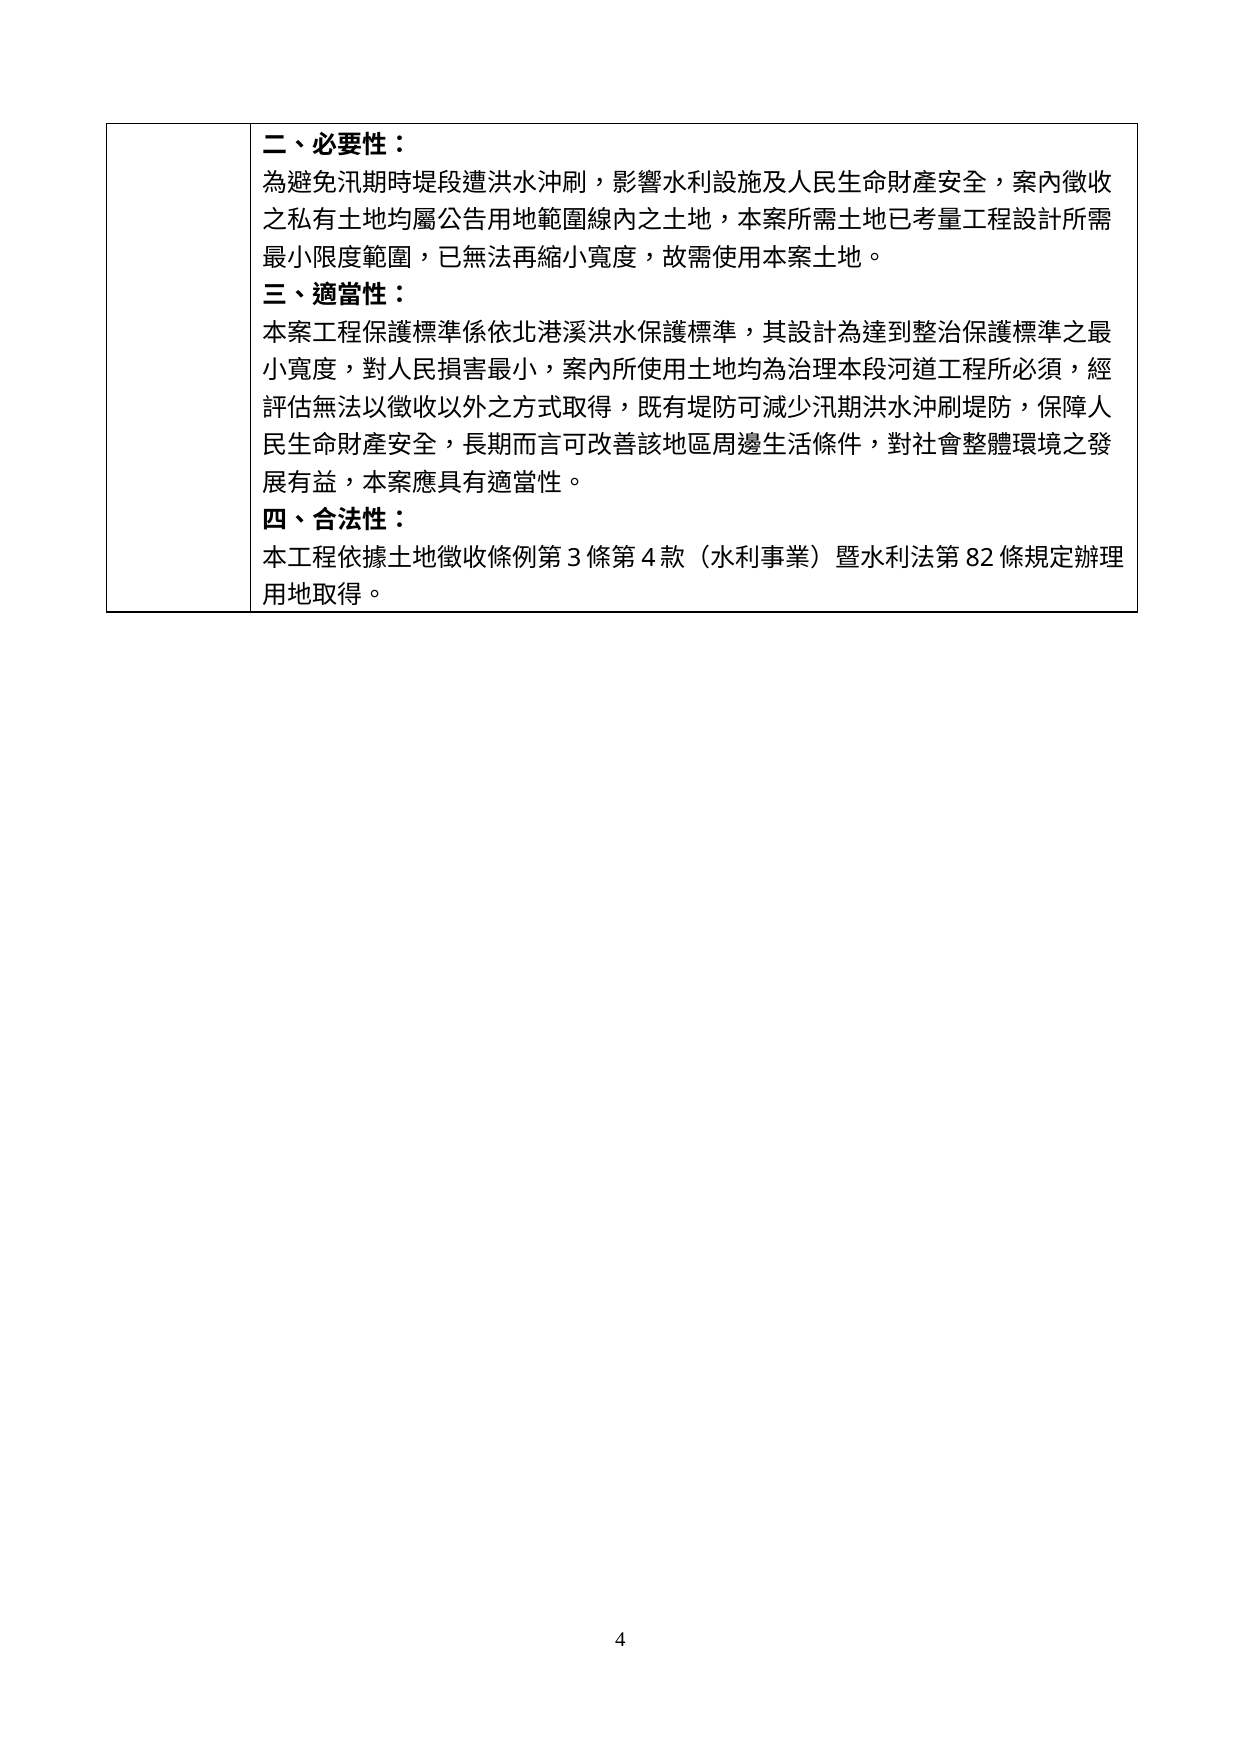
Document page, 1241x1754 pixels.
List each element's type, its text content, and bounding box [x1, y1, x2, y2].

table_cell [107, 124, 250, 611]
table_cell 二、必要性： 為避免汛期時堤段遭洪水沖刷，影響水利設施及人民生命財產安全，案內徵收之私有土地均屬公告用地範圍線內之土地，本案所需土地已考量工程設計所需最小限度範圍，已無法再縮小寬度，故需使用本案土地。 三、適當性： 本案工程保護標準係依北港溪洪水保護標準，其設計為達到整治保護標準之最小寬度，對人民損害最小，案內所使用土地均為治理本段河道工程所必須，經評估無法以徵收以外之方式取得，既有堤防可減少汛期洪水沖刷堤防，保障人民生命財產安全，長期而言可改善該地區周邊生活條件，對社會整體環境之發展有益，本案應具有適當性。 四、合法性： 本工程依據土地徵收條例第3條第4款（水利事業）暨水利法第82條規定辦理用地取得。 [251, 124, 1137, 611]
